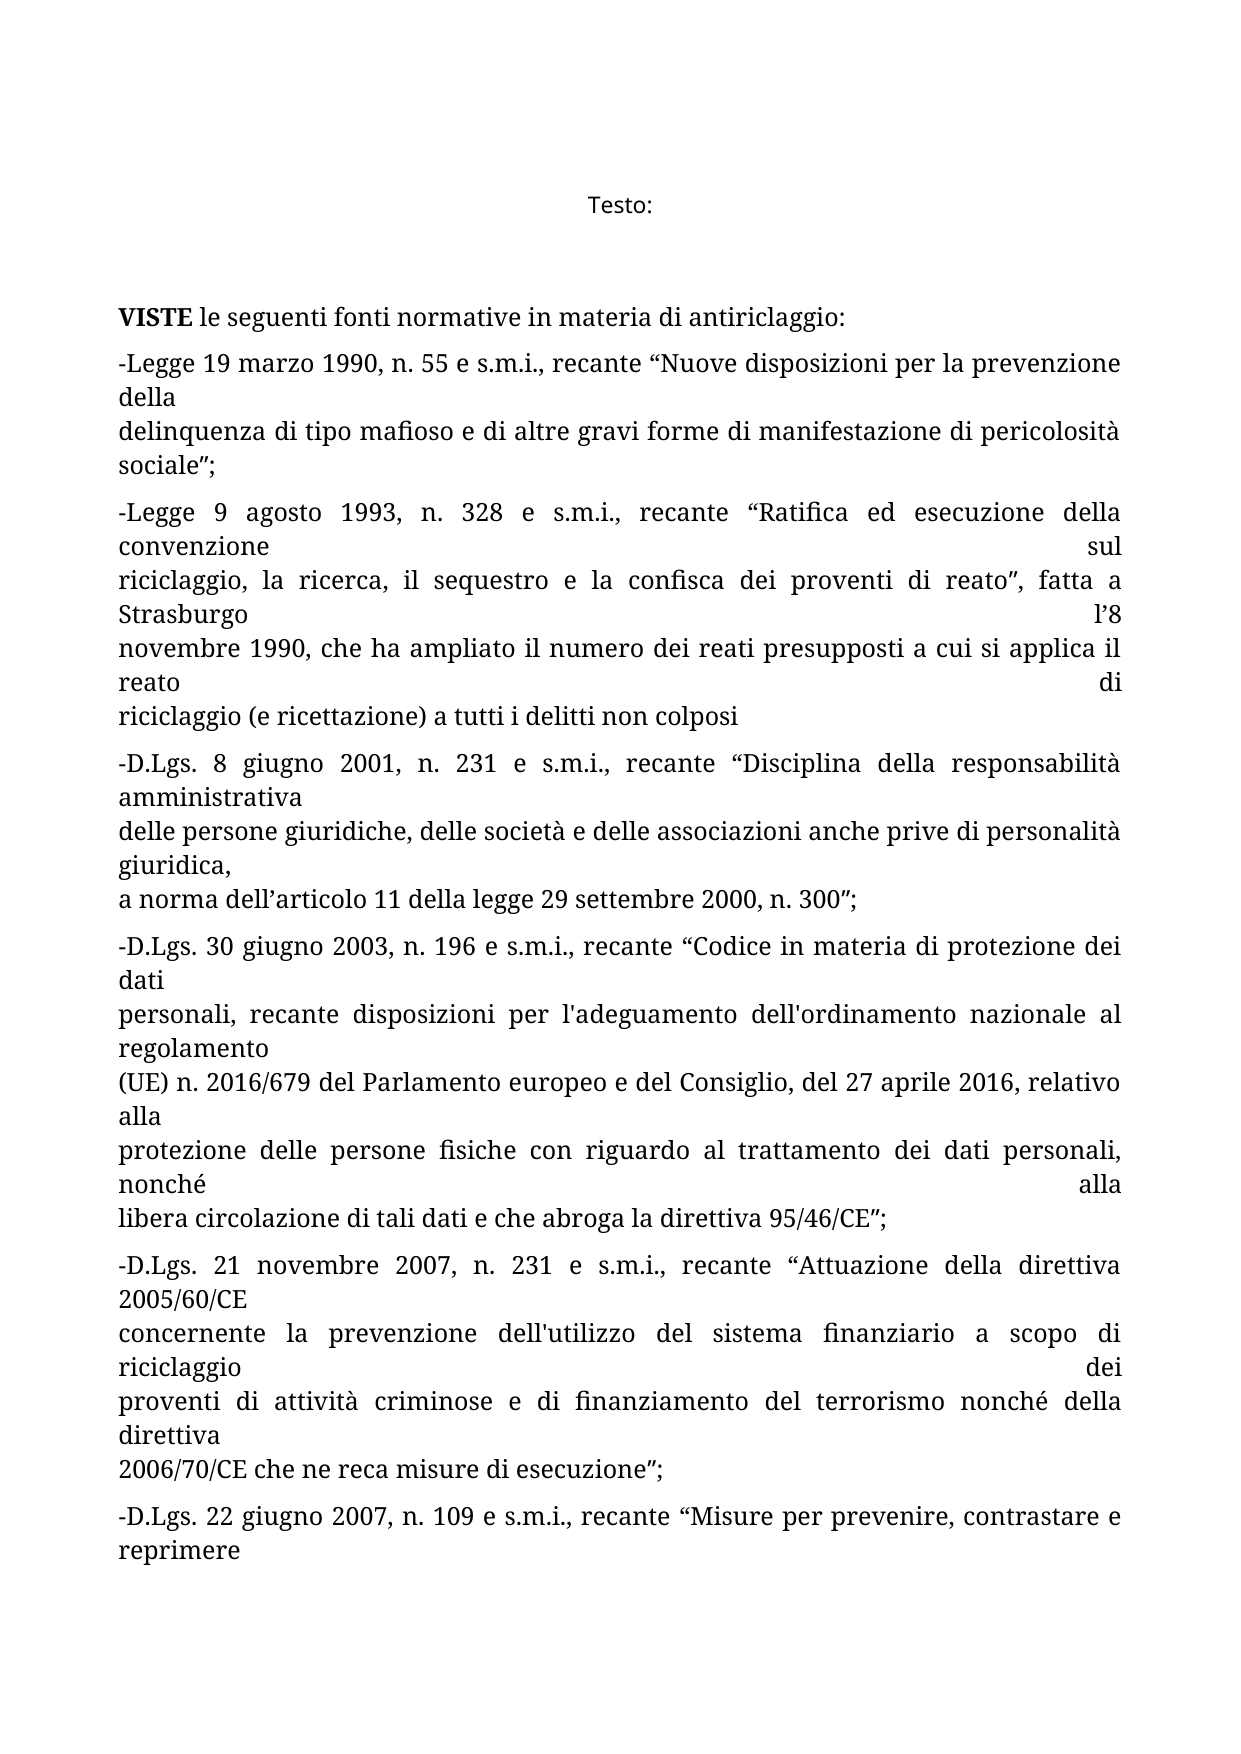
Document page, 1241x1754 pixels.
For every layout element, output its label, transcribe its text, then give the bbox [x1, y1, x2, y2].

text -D.Lgs. 21 novembre 2007, n. 231 e s.m.i., recante “Attuazione della direttiva 2005/60/CE concernente la prevenzione dell'utilizzo del sistema finanziario a scopo di riciclaggio dei proventi di attività criminose e di finanziamento del terrorismo nonché della direttiva 2006/70/CE che ne reca misure di esecuzione”; [118, 1247, 1122, 1486]
text -D.Lgs. 30 giugno 2003, n. 196 e s.m.i., recante “Codice in materia di protezione dei dati personali, recante disposizioni per l'adeguamento dell'ordinamento nazionale al regolamento (UE) n. 2016/679 del Parlamento europeo e del Consiglio, del 27 aprile 2016, relativo alla protezione delle persone fisiche con riguardo al trattamento dei dati personali, nonché alla libera circolazione di tali dati e che abroga la direttiva 95/46/CE”; [118, 928, 1122, 1235]
text -Legge 19 marzo 1990, n. 55 e s.m.i., recante “Nuove disposizioni per la prevenzione della delinquenza di tipo mafioso e di altre gravi forme di manifestazione di pericolosità sociale”; [118, 346, 1122, 482]
text Testo: [118, 189, 1122, 220]
text VISTE le seguenti fonti normative in materia di antiriclaggio: [118, 299, 1122, 333]
text -D.Lgs. 22 giugno 2007, n. 109 e s.m.i., recante “Misure per prevenire, contrastare e reprimere [118, 1498, 1122, 1566]
text -D.Lgs. 8 giugno 2001, n. 231 e s.m.i., recante “Disciplina della responsabilità amministrativa delle persone giuridiche, delle società e delle associazioni anche prive di personalità giuridica, a norma dell’articolo 11 della legge 29 settembre 2000, n. 300”; [118, 746, 1122, 916]
text -Legge 9 agosto 1993, n. 328 e s.m.i., recante “Ratifica ed esecuzione della convenzione sul riciclaggio, la ricerca, il sequestro e la confisca dei proventi di reato”, fatta a Strasburgo l’8 novembre 1990, che ha ampliato il numero dei reati presupposti a cui si applica il reato di riciclaggio (e ricettazione) a tutti i delitti non colposi [118, 494, 1122, 733]
